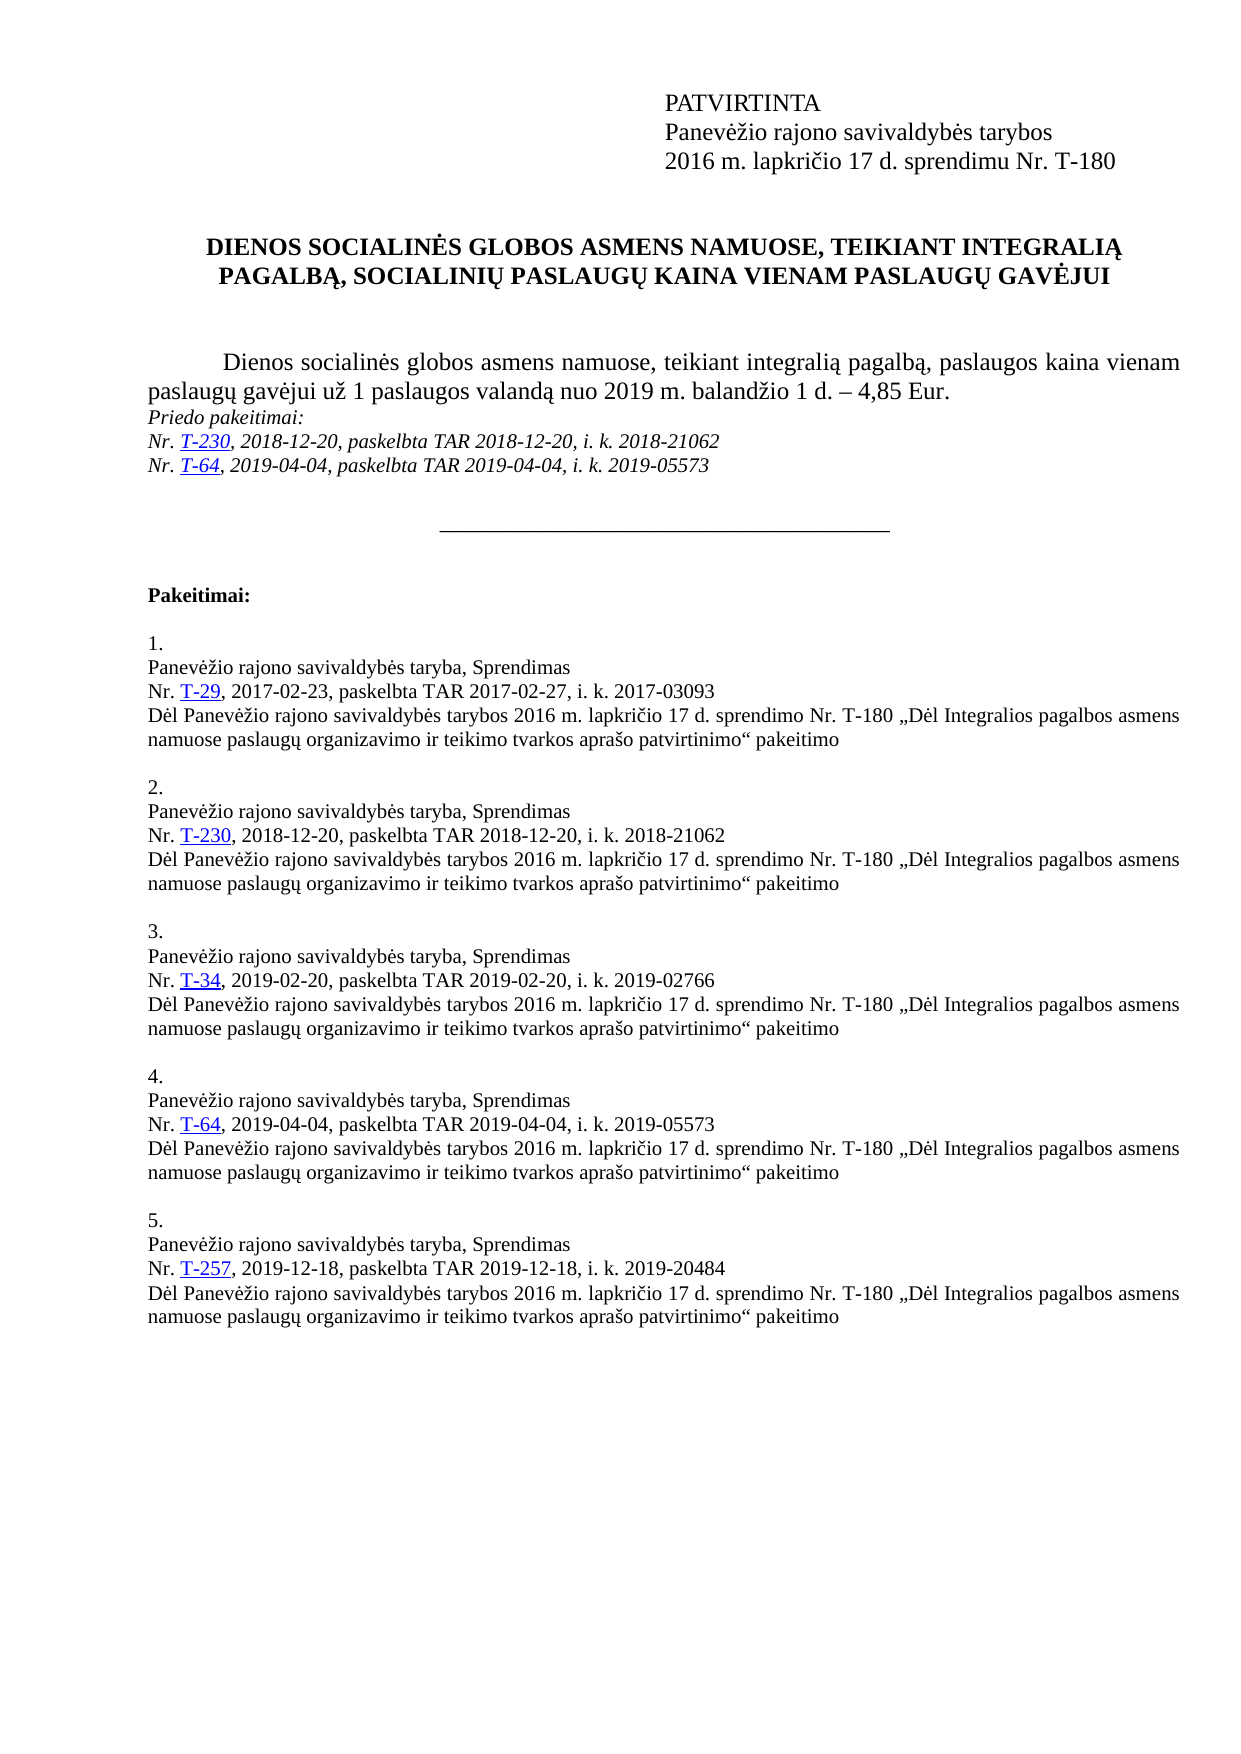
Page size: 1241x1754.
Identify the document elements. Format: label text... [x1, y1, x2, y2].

text 4. [148, 1064, 1181, 1088]
text Panevėžio rajono savivaldybės taryba, Sprendimas [148, 1232, 1181, 1256]
text Nr. T-29, 2017-02-23, paskelbta TAR 2017-02-27, i. k. 2017-03093 [148, 679, 1181, 703]
text PATVIRTINTA [664, 88, 1181, 117]
text Nr. T-34, 2019-02-20, paskelbta TAR 2019-02-20, i. k. 2019-02766 [148, 968, 1181, 992]
text Panevėžio rajono savivaldybės taryba, Sprendimas [148, 1088, 1181, 1112]
text Dėl Panevėžio rajono savivaldybės tarybos 2016 m. lapkričio 17 d. sprendimo Nr. T-180 „Dėl Integralios pagalbos asmens namuose paslaugų organizavimo ir teikimo tvarkos aprašo patvirtinimo“ pakeitimo [148, 1280, 1181, 1328]
text 1. [148, 631, 1181, 655]
text 5. [148, 1208, 1181, 1232]
text 3. [148, 919, 1181, 943]
text Pakeitimai: [148, 583, 1181, 607]
text Nr. T-257, 2019-12-18, paskelbta TAR 2019-12-18, i. k. 2019-20484 [148, 1256, 1181, 1280]
text Nr. T-230, 2018-12-20, paskelbta TAR 2018-12-20, i. k. 2018-21062 [148, 823, 1181, 847]
text Dėl Panevėžio rajono savivaldybės tarybos 2016 m. lapkričio 17 d. sprendimo Nr. T-180 „Dėl Integralios pagalbos asmens namuose paslaugų organizavimo ir teikimo tvarkos aprašo patvirtinimo“ pakeitimo [148, 1136, 1181, 1184]
text Panevėžio rajono savivaldybės tarybos [591, 117, 1181, 146]
text Nr. T-230, 2018-12-20, paskelbta TAR 2018-12-20, i. k. 2018-21062 [148, 429, 1181, 453]
text Panevėžio rajono savivaldybės taryba, Sprendimas [148, 655, 1181, 679]
text Dėl Panevėžio rajono savivaldybės tarybos 2016 m. lapkričio 17 d. sprendimo Nr. T-180 „Dėl Integralios pagalbos asmens namuose paslaugų organizavimo ir teikimo tvarkos aprašo patvirtinimo“ pakeitimo [148, 992, 1181, 1040]
text DIENOS SOCIALINĖS GLOBOS ASMENS NAMUOSE, TEIKIANT INTEGRALIĄ PAGALBĄ, SOCIALINIŲ PASLAUGŲ KAINA VIENAM PASLAUGŲ GAVĖJUI [148, 232, 1181, 290]
text ____________________________________ [148, 506, 1181, 534]
text 2016 m. lapkričio 17 d. sprendimu Nr. T-180 [591, 146, 1181, 175]
text Panevėžio rajono savivaldybės taryba, Sprendimas [148, 943, 1181, 968]
text Nr. T-64, 2019-04-04, paskelbta TAR 2019-04-04, i. k. 2019-05573 [148, 453, 1181, 477]
text Panevėžio rajono savivaldybės taryba, Sprendimas [148, 799, 1181, 823]
text 2. [148, 775, 1181, 799]
text Dėl Panevėžio rajono savivaldybės tarybos 2016 m. lapkričio 17 d. sprendimo Nr. T-180 „Dėl Integralios pagalbos asmens namuose paslaugų organizavimo ir teikimo tvarkos aprašo patvirtinimo“ pakeitimo [148, 847, 1181, 895]
text Dėl Panevėžio rajono savivaldybės tarybos 2016 m. lapkričio 17 d. sprendimo Nr. T-180 „Dėl Integralios pagalbos asmens namuose paslaugų organizavimo ir teikimo tvarkos aprašo patvirtinimo“ pakeitimo [148, 703, 1181, 751]
text Priedo pakeitimai: [148, 405, 1181, 429]
text Dienos socialinės globos asmens namuose, teikiant integralią pagalbą, paslaugos kaina vienam paslaugų gavėjui už 1 paslaugos valandą nuo 2019 m. balandžio 1 d. – 4,85 Eur. [148, 347, 1181, 405]
text Nr. T-64, 2019-04-04, paskelbta TAR 2019-04-04, i. k. 2019-05573 [148, 1112, 1181, 1136]
